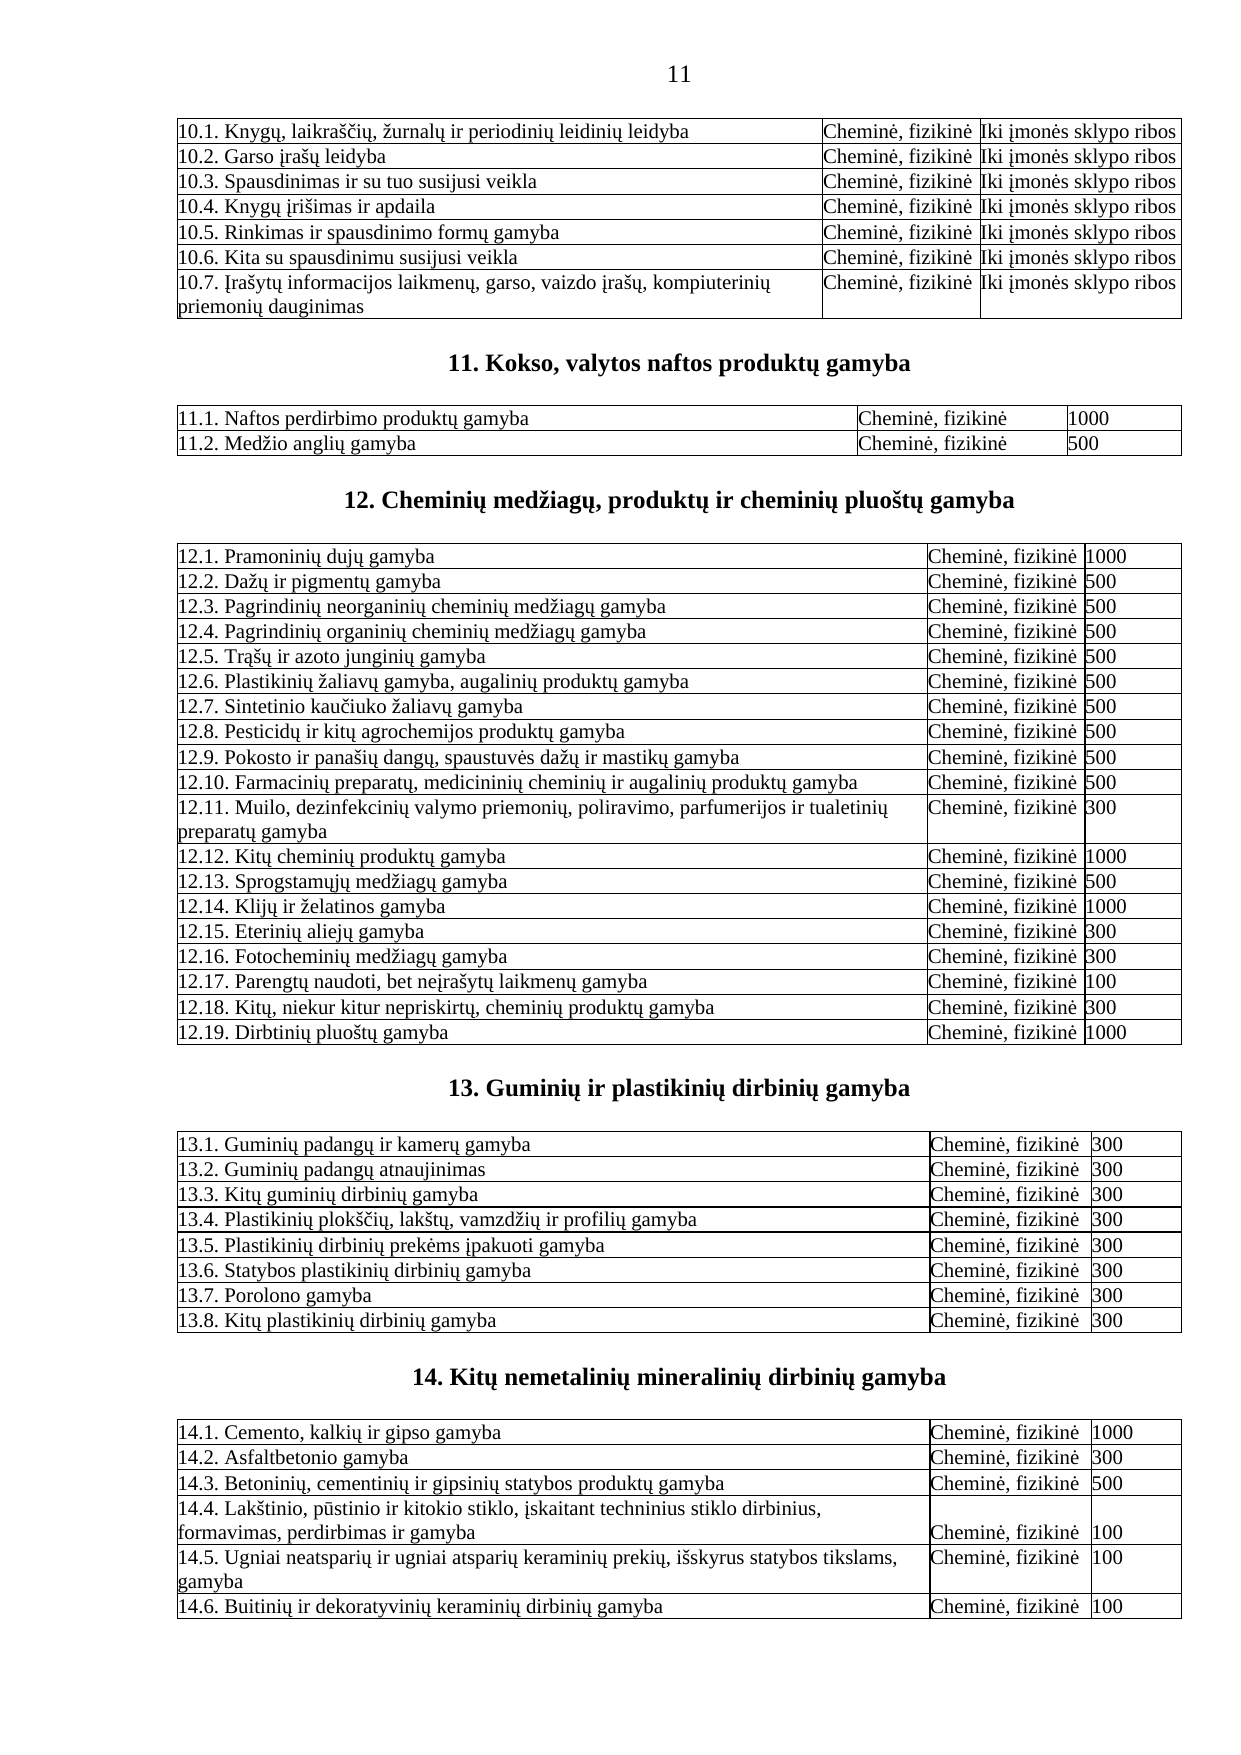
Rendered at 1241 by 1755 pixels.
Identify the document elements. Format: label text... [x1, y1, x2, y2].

table_cell 1000 [1086, 844, 1181, 868]
table_cell Cheminė, fizikinė [928, 894, 1084, 918]
table_cell 500 [1092, 1470, 1181, 1494]
table_cell 500 [1086, 644, 1181, 668]
table_header 12.1. Pramoninių dujų gamyba [178, 544, 927, 568]
table_cell 10.7. Įrašytų informacijos laikmenų, garso, vaizdo įrašų, kompiuterinių priemonių dauginimas [178, 270, 822, 318]
table_cell Iki įmonės sklypo ribos [981, 169, 1181, 193]
table_cell Cheminė, fizikinė [928, 745, 1084, 769]
table_cell 500 [1068, 431, 1181, 455]
table_cell Cheminė, fizikinė [823, 220, 980, 244]
table_cell 12.11. Muilo, dezinfekcinių valymo priemonių, poliravimo, parfumerijos ir tualetinių preparatų gamyba [178, 795, 927, 843]
table_cell Cheminė, fizikinė [931, 1470, 1091, 1494]
table_cell 100 [1086, 970, 1181, 993]
table_cell Cheminė, fizikinė [928, 669, 1084, 693]
table_cell 300 [1092, 1157, 1181, 1181]
table_cell Cheminė, fizikinė [928, 594, 1084, 618]
table_cell Cheminė, fizikinė [928, 919, 1084, 943]
table_cell 10.2. Garso įrašų leidyba [178, 144, 822, 168]
table_cell Cheminė, fizikinė [931, 1594, 1091, 1618]
table_cell Cheminė, fizikinė [928, 995, 1084, 1019]
table_cell 12.10. Farmacinių preparatų, medicininių cheminių ir augalinių produktų gamyba [178, 770, 927, 794]
table_cell 300 [1092, 1233, 1181, 1257]
table_cell Cheminė, fizikinė [931, 1182, 1091, 1206]
table_cell Cheminė, fizikinė [928, 1020, 1084, 1044]
table_cell 100 [1092, 1594, 1181, 1618]
table_header 13.1. Guminių padangų ir kamerų gamyba [178, 1132, 929, 1156]
table_cell 300 [1092, 1182, 1181, 1206]
table_cell 12.12. Kitų cheminių produktų gamyba [178, 844, 927, 868]
table_cell Iki įmonės sklypo ribos [981, 144, 1181, 168]
table_cell 500 [1086, 745, 1181, 769]
table_header Cheminė, fizikinė [858, 406, 1067, 430]
table_cell 500 [1086, 669, 1181, 693]
table_cell 100 [1092, 1545, 1181, 1593]
table_cell Cheminė, fizikinė [931, 1208, 1091, 1231]
table_cell 12.8. Pesticidų ir kitų agrochemijos produktų gamyba [178, 720, 927, 743]
table_cell 14.4. Lakštinio, pūstinio ir kitokio stiklo, įskaitant techninius stiklo dirbinius, formavimas, perdirbimas ir gamyba [178, 1496, 929, 1544]
table_cell Cheminė, fizikinė [823, 169, 980, 193]
table_cell 13.8. Kitų plastikinių dirbinių gamyba [178, 1308, 929, 1332]
table_header Cheminė, fizikinė [928, 544, 1084, 568]
table_cell 13.3. Kitų guminių dirbinių gamyba [178, 1182, 929, 1206]
table_header 1000 [1092, 1420, 1181, 1444]
table_cell 13.5. Plastikinių dirbinių prekėms įpakuoti gamyba [178, 1233, 929, 1257]
text 11. Kokso, valytos naftos produktų gamyba [177, 348, 1181, 376]
table_cell Cheminė, fizikinė [931, 1283, 1091, 1307]
table_cell 300 [1086, 795, 1181, 843]
table_cell Cheminė, fizikinė [928, 644, 1084, 668]
table_cell 12.2. Dažų ir pigmentų gamyba [178, 569, 927, 593]
table_cell Cheminė, fizikinė [823, 245, 980, 269]
table_cell 12.6. Plastikinių žaliavų gamyba, augalinių produktų gamyba [178, 669, 927, 693]
table_cell Cheminė, fizikinė [858, 431, 1067, 455]
table_cell 300 [1086, 944, 1181, 968]
table_cell 300 [1092, 1308, 1181, 1332]
text 13. Guminių ir plastikinių dirbinių gamyba [177, 1073, 1181, 1102]
table_cell 500 [1086, 869, 1181, 893]
table_header Cheminė, fizikinė [931, 1132, 1091, 1156]
table_cell Cheminė, fizikinė [928, 795, 1084, 843]
table_cell 13.7. Porolono gamyba [178, 1283, 929, 1307]
table_header 14.1. Cemento, kalkių ir gipso gamyba [178, 1420, 929, 1444]
table_cell Cheminė, fizikinė [931, 1445, 1091, 1469]
table_cell 1000 [1086, 1020, 1181, 1044]
table_cell 500 [1086, 594, 1181, 618]
table_cell 500 [1086, 694, 1181, 718]
table_cell 14.3. Betoninių, cementinių ir gipsinių statybos produktų gamyba [178, 1470, 929, 1494]
table_cell 13.6. Statybos plastikinių dirbinių gamyba [178, 1258, 929, 1282]
table_cell 10.5. Rinkimas ir spausdinimo formų gamyba [178, 220, 822, 244]
table_cell Cheminė, fizikinė [928, 720, 1084, 743]
table_cell 11.2. Medžio anglių gamyba [178, 431, 857, 455]
table_cell 12.16. Fotocheminių medžiagų gamyba [178, 944, 927, 968]
table_cell 12.14. Klijų ir želatinos gamyba [178, 894, 927, 918]
table_cell 1000 [1086, 894, 1181, 918]
table_cell 500 [1086, 619, 1181, 643]
table_header 10.1. Knygų, laikraščių, žurnalų ir periodinių leidinių leidyba [178, 119, 822, 143]
table_header Iki įmonės sklypo ribos [981, 119, 1181, 143]
table_cell Cheminė, fizikinė [823, 270, 980, 318]
table_cell Cheminė, fizikinė [928, 944, 1084, 968]
table_cell 12.4. Pagrindinių organinių cheminių medžiagų gamyba [178, 619, 927, 643]
table_cell Cheminė, fizikinė [928, 844, 1084, 868]
table_cell 12.5. Trąšų ir azoto junginių gamyba [178, 644, 927, 668]
table_cell 10.3. Spausdinimas ir su tuo susijusi veikla [178, 169, 822, 193]
table_cell 10.4. Knygų įrišimas ir apdaila [178, 195, 822, 218]
table_cell 12.18. Kitų, niekur kitur nepriskirtų, cheminių produktų gamyba [178, 995, 927, 1019]
table_cell 300 [1092, 1283, 1181, 1307]
table_cell 14.5. Ugniai neatsparių ir ugniai atsparių keraminių prekių, išskyrus statybos tikslams, gamyba [178, 1545, 929, 1593]
table_cell 14.2. Asfaltbetonio gamyba [178, 1445, 929, 1469]
table_cell Cheminė, fizikinė [931, 1496, 1091, 1544]
table_cell 500 [1086, 720, 1181, 743]
table_cell Cheminė, fizikinė [931, 1308, 1091, 1332]
table_header 1000 [1068, 406, 1181, 430]
table_header 11.1. Naftos perdirbimo produktų gamyba [178, 406, 857, 430]
table_cell Cheminė, fizikinė [928, 694, 1084, 718]
table_cell 13.2. Guminių padangų atnaujinimas [178, 1157, 929, 1181]
text 14. Kitų nemetalinių mineralinių dirbinių gamyba [177, 1362, 1181, 1390]
table_cell 300 [1086, 919, 1181, 943]
table_header 300 [1092, 1132, 1181, 1156]
table_cell 500 [1086, 569, 1181, 593]
table_header Cheminė, fizikinė [823, 119, 980, 143]
table_cell Cheminė, fizikinė [931, 1157, 1091, 1181]
table_cell 12.7. Sintetinio kaučiuko žaliavų gamyba [178, 694, 927, 718]
table_cell 12.19. Dirbtinių pluoštų gamyba [178, 1020, 927, 1044]
table_cell 300 [1092, 1258, 1181, 1282]
table_cell 12.17. Parengtų naudoti, bet neįrašytų laikmenų gamyba [178, 970, 927, 993]
table_cell Cheminė, fizikinė [928, 770, 1084, 794]
table_cell 500 [1086, 770, 1181, 794]
table_cell 13.4. Plastikinių plokščių, lakštų, vamzdžių ir profilių gamyba [178, 1208, 929, 1231]
table_cell 14.6. Buitinių ir dekoratyvinių keraminių dirbinių gamyba [178, 1594, 929, 1618]
table_cell Cheminė, fizikinė [931, 1545, 1091, 1593]
table_cell 12.13. Sprogstamųjų medžiagų gamyba [178, 869, 927, 893]
table_cell 12.15. Eterinių aliejų gamyba [178, 919, 927, 943]
table_cell Cheminė, fizikinė [928, 569, 1084, 593]
table_cell Cheminė, fizikinė [928, 970, 1084, 993]
table_cell 300 [1086, 995, 1181, 1019]
table_cell Cheminė, fizikinė [928, 869, 1084, 893]
table_cell Iki įmonės sklypo ribos [981, 220, 1181, 244]
table_cell Iki įmonės sklypo ribos [981, 195, 1181, 218]
table_cell 100 [1092, 1496, 1181, 1544]
table_cell 12.3. Pagrindinių neorganinių cheminių medžiagų gamyba [178, 594, 927, 618]
table_cell 300 [1092, 1208, 1181, 1231]
table_cell Cheminė, fizikinė [823, 144, 980, 168]
table_cell Iki įmonės sklypo ribos [981, 270, 1181, 318]
text 12. Cheminių medžiagų, produktų ir cheminių pluoštų gamyba [177, 485, 1181, 514]
table_cell 10.6. Kita su spausdinimu susijusi veikla [178, 245, 822, 269]
table_cell Cheminė, fizikinė [823, 195, 980, 218]
table_header Cheminė, fizikinė [931, 1420, 1091, 1444]
table_cell Cheminė, fizikinė [931, 1233, 1091, 1257]
table_cell 300 [1092, 1445, 1181, 1469]
table_cell Cheminė, fizikinė [928, 619, 1084, 643]
table_header 1000 [1086, 544, 1181, 568]
table_cell Iki įmonės sklypo ribos [981, 245, 1181, 269]
table_cell 12.9. Pokosto ir panašių dangų, spaustuvės dažų ir mastikų gamyba [178, 745, 927, 769]
table_cell Cheminė, fizikinė [931, 1258, 1091, 1282]
